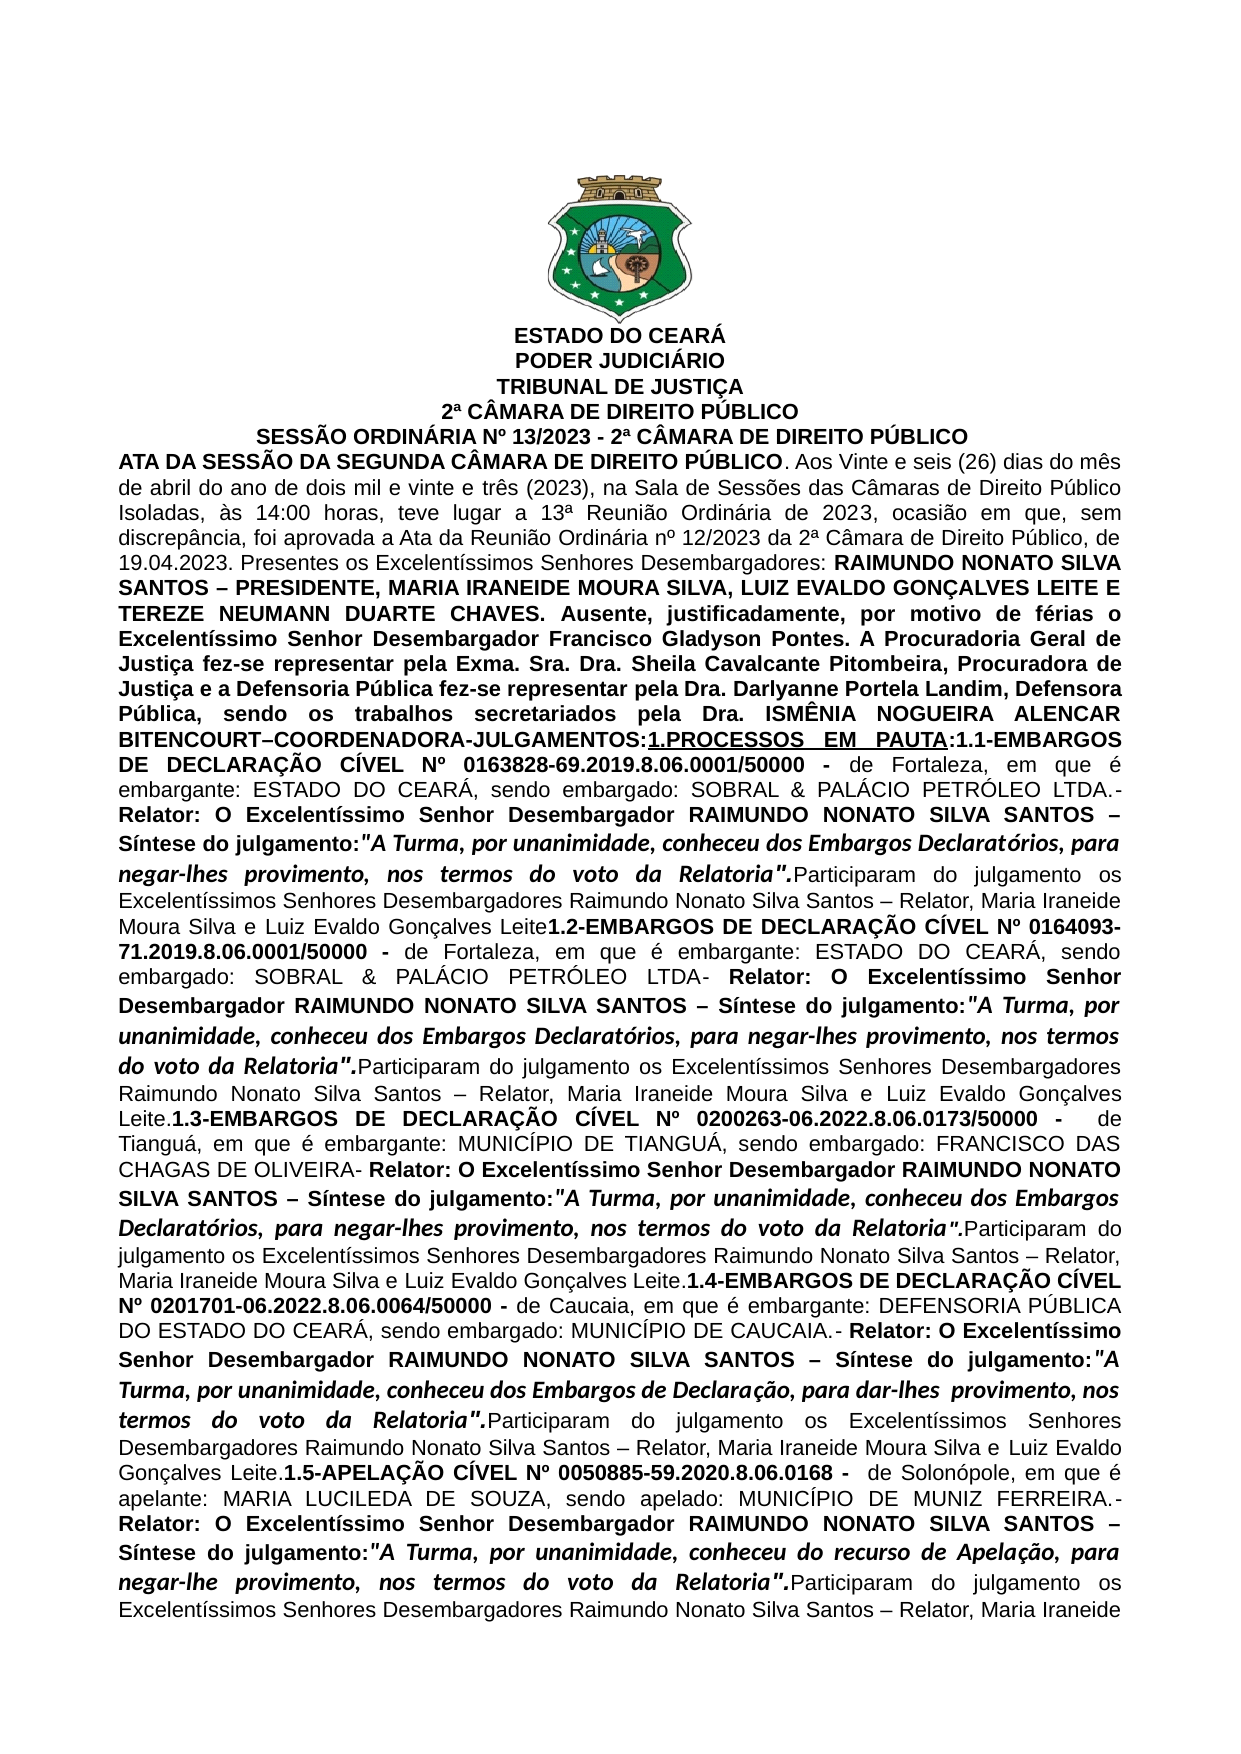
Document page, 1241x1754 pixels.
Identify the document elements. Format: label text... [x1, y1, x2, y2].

text ESTADO DO CEARÁ [118, 323, 1122, 348]
text TRIBUNAL DE JUSTIÇA [118, 374, 1122, 399]
text 2ª CÂMARA DE DIREITO PÚBLICO [118, 399, 1122, 424]
text SESSÃO ORDINÁRIA Nº 13/2023 - 2ª CÂMARA DE DIREITO PÚBLICO [118, 424, 1106, 449]
text PODER JUDICIÁRIO [118, 348, 1122, 374]
text ATA DA SESSÃO DA SEGUNDA CÂMARA DE DIREITO PÚBLICO. Aos Vinte e seis (26) dias do mês de abril do ano de dois mil e vinte e três (2023), na Sala de Sessões das Câmaras de Direito Público Isoladas, às 14:00 horas, teve lugar a 13ª Reunião Ordinária de 2023, ocasião em que, sem discrepância, foi aprovada a Ata da Reunião Ordinária nº 12/2023 da 2ª Câmara de Direito Público, de 19.04.2023. Presentes os Excelentíssimos Senhores Desembargadores: RAIMUNDO NONATO SILVA SANTOS – PRESIDENTE, MARIA IRANEIDE MOURA SILVA, LUIZ EVALDO GONÇALVES LEITE E TEREZE NEUMANN DUARTE CHAVES. Ausente, justificadamente, por motivo de férias o Excelentíssimo Senhor Desembargador Francisco Gladyson Pontes. A Procuradoria Geral de Justiça fez-se representar pela Exma. Sra. Dra. Sheila Cavalcante Pitombeira, Procuradora de Justiça e a Defensoria Pública fez-se representar pela Dra. Darlyanne Portela Landim, Defensora Pública, sendo os trabalhos secretariados pela Dra. ISMÊNIA NOGUEIRA ALENCAR BITENCOURT–COORDENADORA-JULGAMENTOS:1.PROCESSOS EM PAUTA:1.1-EMBARGOS DE DECLARAÇÃO CÍVEL Nº 0163828-69.2019.8.06.0001/50000 - de Fortaleza, em que é embargante: ESTADO DO CEARÁ, sendo embargado: SOBRAL & PALÁCIO PETRÓLEO LTDA.- Relator: O Excelentíssimo Senhor Desembargador RAIMUNDO NONATO SILVA SANTOS – Síntese do julgamento:"A Turma, por unanimidade, conheceu dos Embargos Declaratórios, para negar-lhes provimento, nos termos do voto da Relatoria".Participaram do julgamento os Excelentíssimos Senhores Desembargadores Raimundo Nonato Silva Santos – Relator, Maria Iraneide Moura Silva e Luiz Evaldo Gonçalves Leite1.2-EMBARGOS DE DECLARAÇÃO CÍVEL Nº 0164093-71.2019.8.06.0001/50000 - de Fortaleza, em que é embargante: ESTADO DO CEARÁ, sendo embargado: SOBRAL & PALÁCIO PETRÓLEO LTDA- Relator: O Excelentíssimo Senhor Desembargador RAIMUNDO NONATO SILVA SANTOS – Síntese do julgamento:"A Turma, por unanimidade, conheceu dos Embargos Declaratórios, para negar-lhes provimento, nos termos do voto da Relatoria".Participaram do julgamento os Excelentíssimos Senhores Desembargadores Raimundo Nonato Silva Santos – Relator, Maria Iraneide Moura Silva e Luiz Evaldo Gonçalves Leite.1.3-EMBARGOS DE DECLARAÇÃO CÍVEL Nº 0200263-06.2022.8.06.0173/50000 - de Tianguá, em que é embargante: MUNICÍPIO DE TIANGUÁ, sendo embargado: FRANCISCO DAS CHAGAS DE OLIVEIRA- Relator: O Excelentíssimo Senhor Desembargador RAIMUNDO NONATO SILVA SANTOS – Síntese do julgamento:"A Turma, por unanimidade, conheceu dos Embargos Declaratórios, para negar-lhes provimento, nos termos do voto da Relatoria".Participaram do julgamento os Excelentíssimos Senhores Desembargadores Raimundo Nonato Silva Santos – Relator, Maria Iraneide Moura Silva e Luiz Evaldo Gonçalves Leite.1.4-EMBARGOS DE DECLARAÇÃO CÍVEL Nº 0201701-06.2022.8.06.0064/50000 - de Caucaia, em que é embargante: DEFENSORIA PÚBLICA DO ESTADO DO CEARÁ, sendo embargado: MUNICÍPIO DE CAUCAIA.- Relator: O Excelentíssimo Senhor Desembargador RAIMUNDO NONATO SILVA SANTOS – Síntese do julgamento:"A Turma, por unanimidade, conheceu dos Embargos de Declaração, para dar-lhes provimento, nos termos do voto da Relatoria".Participaram do julgamento os Excelentíssimos Senhores Desembargadores Raimundo Nonato Silva Santos – Relator, Maria Iraneide Moura Silva e Luiz Evaldo Gonçalves Leite.1.5-APELAÇÃO CÍVEL Nº 0050885-59.2020.8.06.0168 - de Solonópole, em que é apelante: MARIA LUCILEDA DE SOUZA, sendo apelado: MUNICÍPIO DE MUNIZ FERREIRA.- Relator: O Excelentíssimo Senhor Desembargador RAIMUNDO NONATO SILVA SANTOS – Síntese do julgamento:"A Turma, por unanimidade, conheceu do recurso de Apelação, para negar-lhe provimento, nos termos do voto da Relatoria".Participaram do julgamento os Excelentíssimos Senhores Desembargadores Raimundo Nonato Silva Santos – Relator, Maria Iraneide [118, 449, 1122, 1622]
